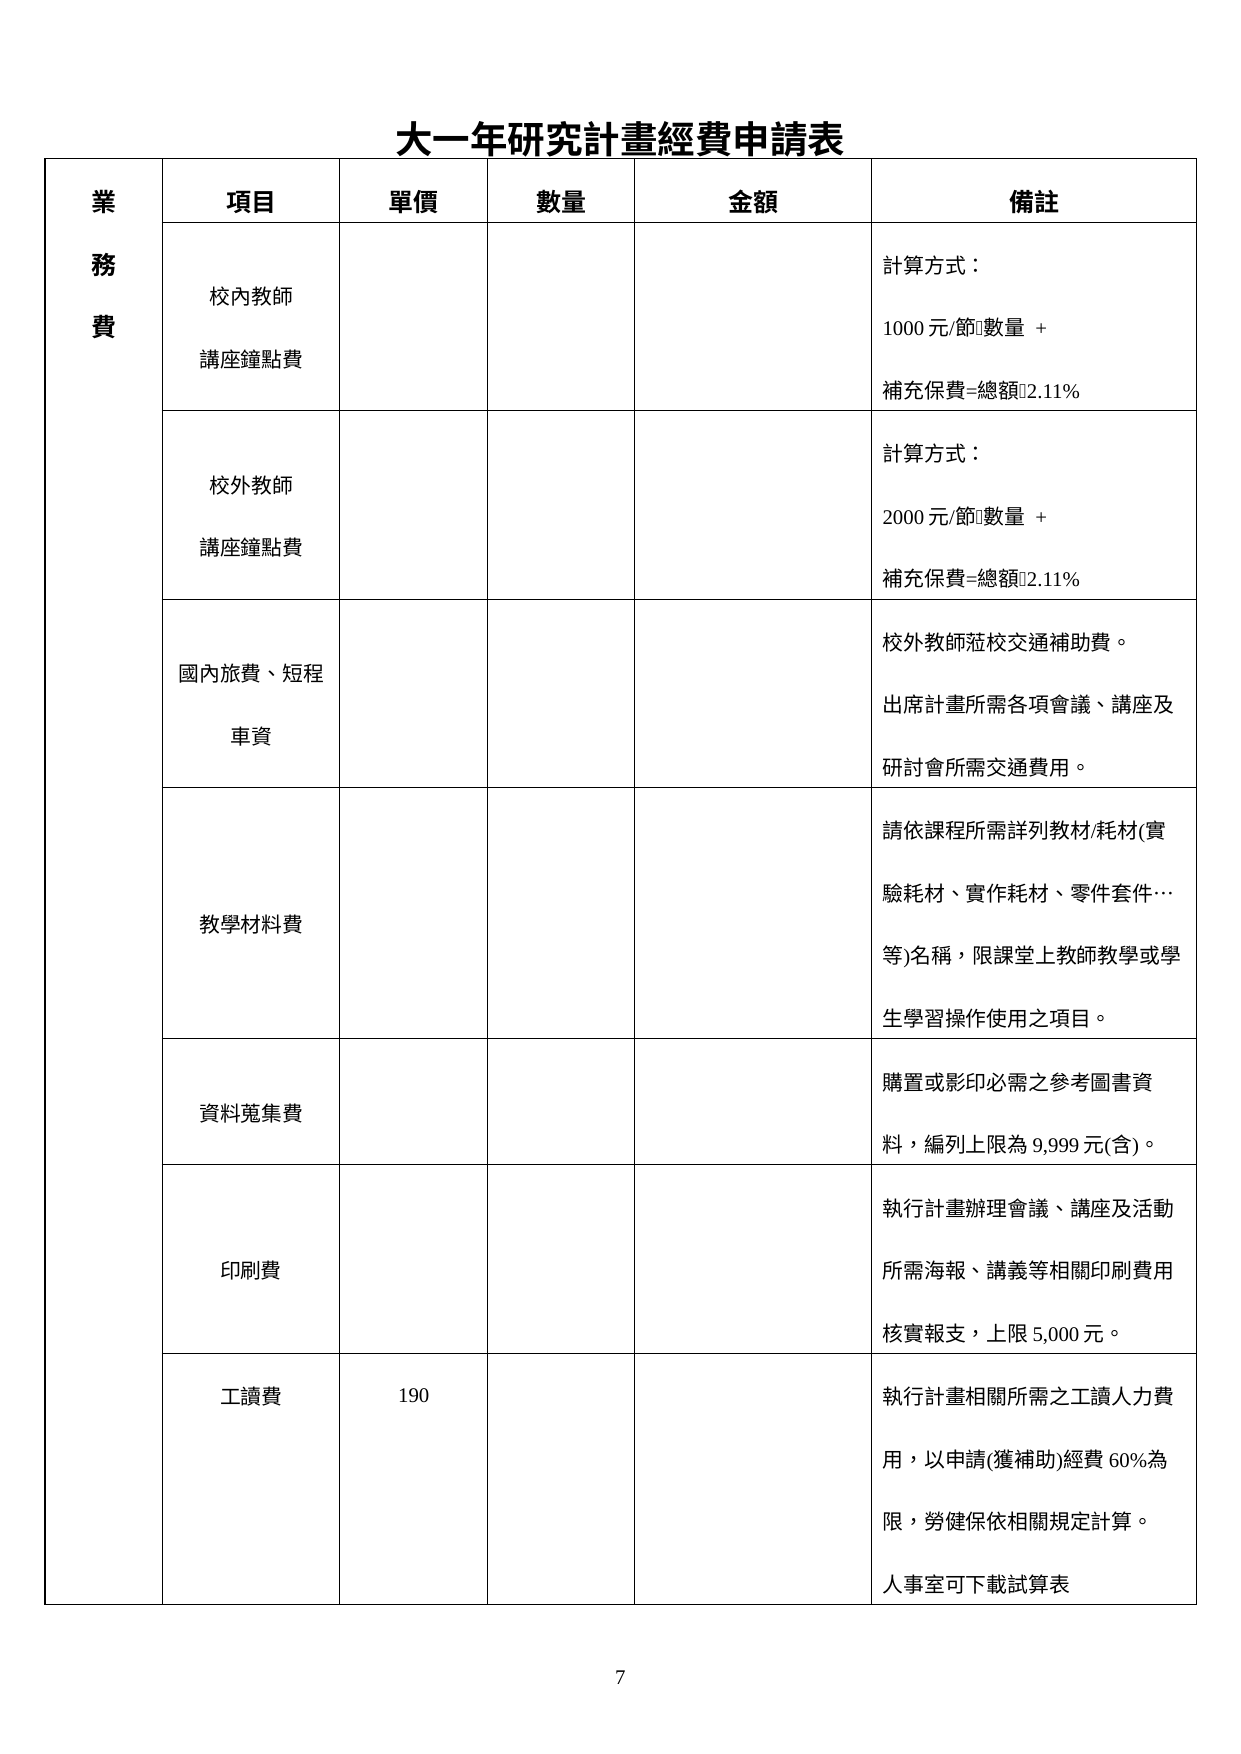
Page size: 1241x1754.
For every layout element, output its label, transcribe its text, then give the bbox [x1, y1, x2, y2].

table_cell 工讀費 [163, 1354, 339, 1604]
text 大一年研究計畫經費申請表 [75, 96, 1165, 158]
table_cell [488, 788, 634, 1038]
table_cell [340, 788, 487, 1038]
table_cell 資料蒐集費 [163, 1039, 339, 1164]
table_cell [635, 411, 871, 599]
table_cell 190 [340, 1354, 487, 1604]
table_cell [488, 1165, 634, 1353]
table_cell 國內旅費、短程車資 [163, 600, 339, 787]
table_cell 執行計畫辦理會議、講座及活動所需海報、講義等相關印刷費用核實報支，上限5,000元。 [872, 1165, 1196, 1353]
table_cell 校外教師 講座鐘點費 [163, 411, 339, 599]
table_header 數量 [488, 159, 634, 222]
table_header 金額 [635, 159, 871, 222]
table_cell [340, 411, 487, 599]
table_cell [340, 1165, 487, 1353]
table_cell [635, 600, 871, 787]
table_cell 計算方式： 1000元/節數量 + 補充保費=總額2.11% [872, 223, 1196, 410]
table_cell [635, 788, 871, 1038]
table_cell 印刷費 [163, 1165, 339, 1353]
table_cell 購置或影印必需之參考圖書資料，編列上限為9,999元(含)。 [872, 1039, 1196, 1164]
table_cell [488, 411, 634, 599]
table_cell 校內教師 講座鐘點費 [163, 223, 339, 410]
table_header 項目 [163, 159, 339, 222]
table_header 單價 [340, 159, 487, 222]
table_header 業 務 費 [46, 159, 162, 1604]
table_cell [635, 1354, 871, 1604]
table_cell [488, 600, 634, 787]
table_cell 執行計畫相關所需之工讀人力費用，以申請(獲補助)經費60%為限，勞健保依相關規定計算。 人事室可下載試算表 [872, 1354, 1196, 1604]
table_cell 教學材料費 [163, 788, 339, 1038]
table_cell [635, 1039, 871, 1164]
table_cell [340, 223, 487, 410]
table_header 備註 [872, 159, 1196, 222]
table_cell [488, 1354, 634, 1604]
table_cell [340, 1039, 487, 1164]
table_cell [635, 223, 871, 410]
table_cell [635, 1165, 871, 1353]
table_cell [488, 223, 634, 410]
table_cell 請依課程所需詳列教材/耗材(實驗耗材、實作耗材、零件套件…等)名稱，限課堂上教師教學或學生學習操作使用之項目。 [872, 788, 1196, 1038]
table_cell [340, 600, 487, 787]
table_cell 校外教師蒞校交通補助費。 出席計畫所需各項會議、講座及研討會所需交通費用。 [872, 600, 1196, 787]
table_cell 計算方式： 2000元/節數量 + 補充保費=總額2.11% [872, 411, 1196, 599]
table_cell [488, 1039, 634, 1164]
